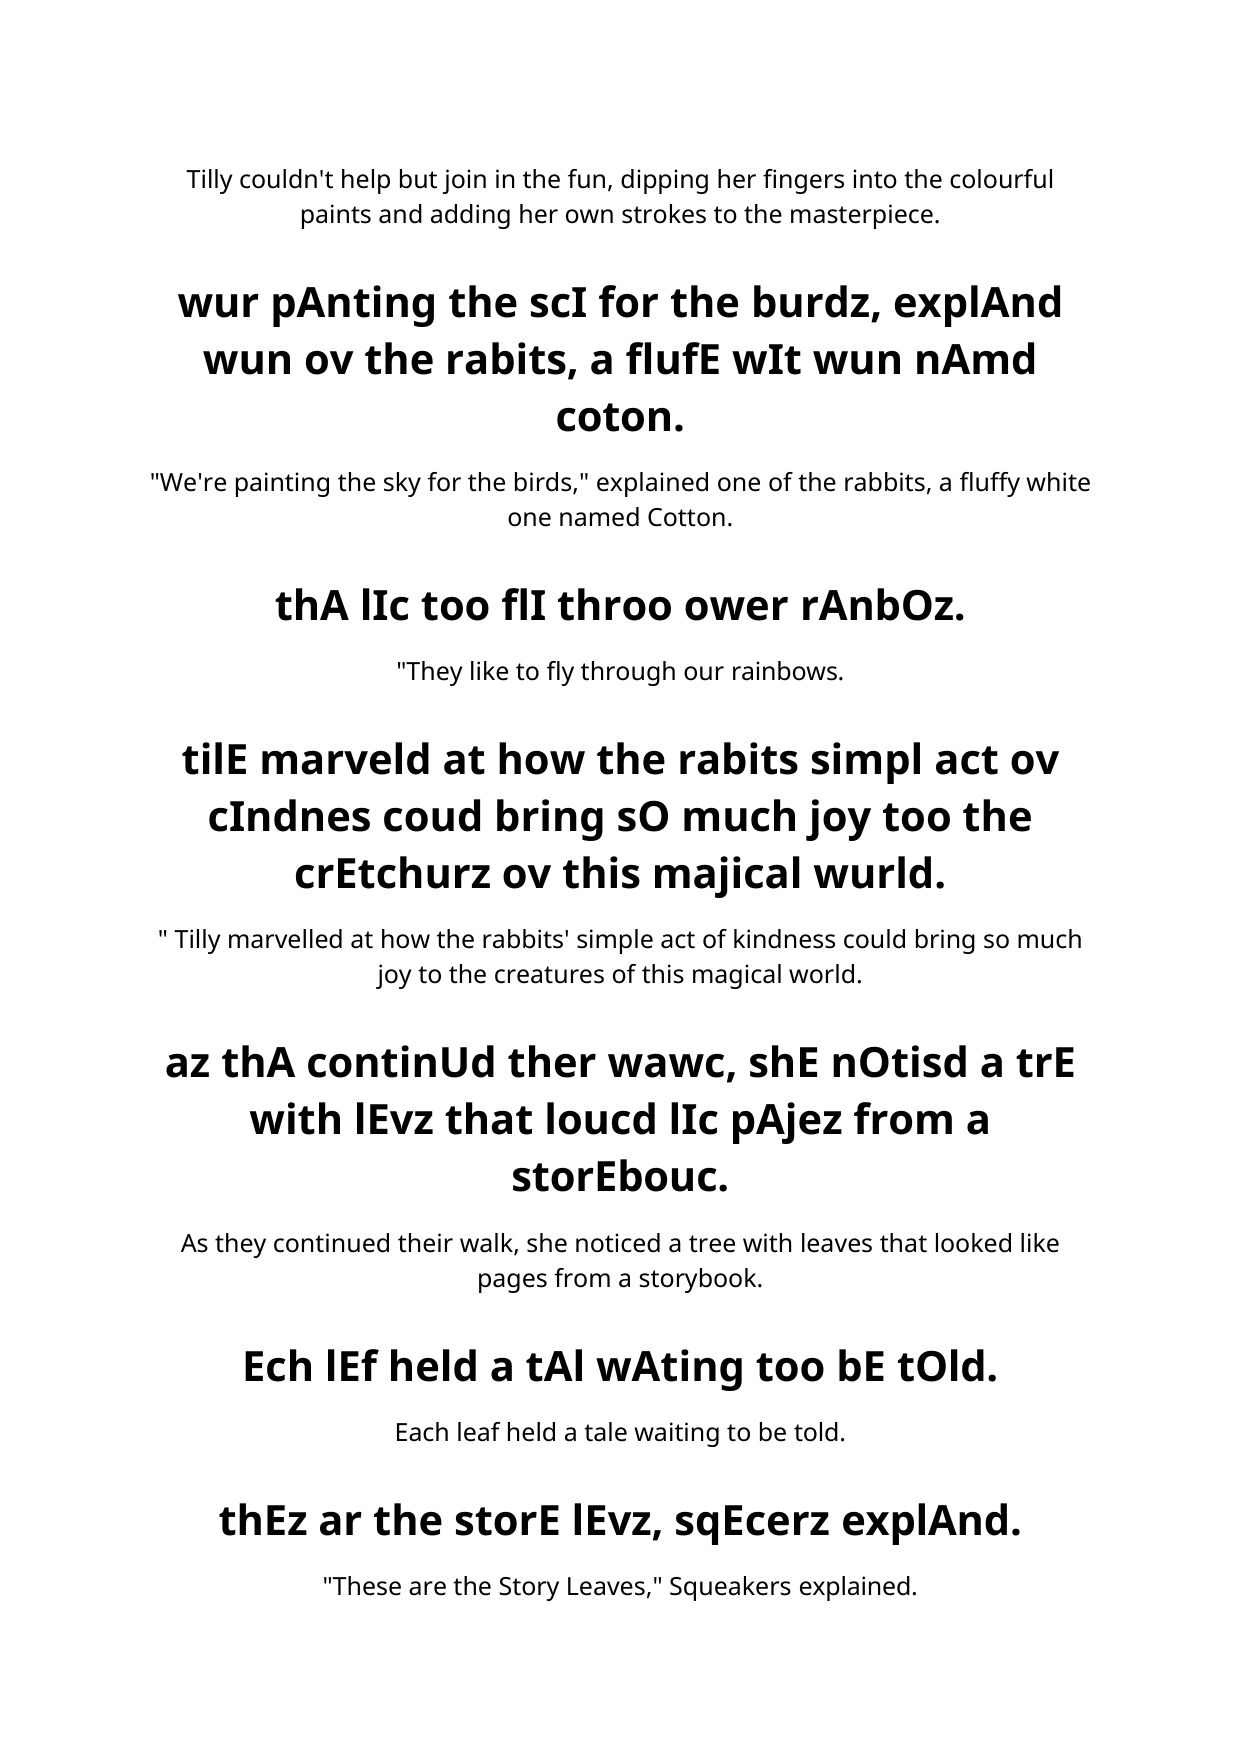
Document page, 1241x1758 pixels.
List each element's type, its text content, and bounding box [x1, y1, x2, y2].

subtitle Ech lEf held a tAl wAting too bE tOld. [133, 1336, 1107, 1393]
text " Tilly marvelled at how the rabbits' simple act of kindness could bring so much joy to the creatures of this magical world. [148, 922, 1092, 991]
text As they continued their walk, she noticed a tree with leaves that looked like pages from a storybook. [156, 1225, 1084, 1294]
subtitle az thA continUd ther wawc, shE nOtisd a trE with lEvz that loucd lIc pAjez from a storEbouc. [148, 1033, 1092, 1204]
text "They like to fly through our rainbows. [133, 654, 1107, 688]
subtitle tilE marveld at how the rabits simpl act ov cIndnes coud bring sO much joy too the crEtchurz ov this majical wurld. [148, 730, 1092, 901]
subtitle wur pAnting the scI for the burdz, explAnd wun ov the rabits, a flufE wIt wun nAmd coton. [148, 273, 1092, 443]
subtitle thA lIc too flI throo ower rAnbOz. [133, 576, 1107, 633]
subtitle thEz ar the storE lEvz, sqEcerz explAnd. [133, 1490, 1107, 1547]
text "We're painting the sky for the birds," explained one of the rabbits, a fluffy white one named Cotton. [148, 465, 1093, 534]
text "These are the Story Leaves," Squeakers explained. [133, 1568, 1107, 1602]
text Each leaf held a tale waiting to be told. [133, 1414, 1107, 1448]
text Tilly couldn't help but join in the fun, dipping her fingers into the colourful paints and adding her own strokes to the masterpiece. [154, 162, 1087, 231]
